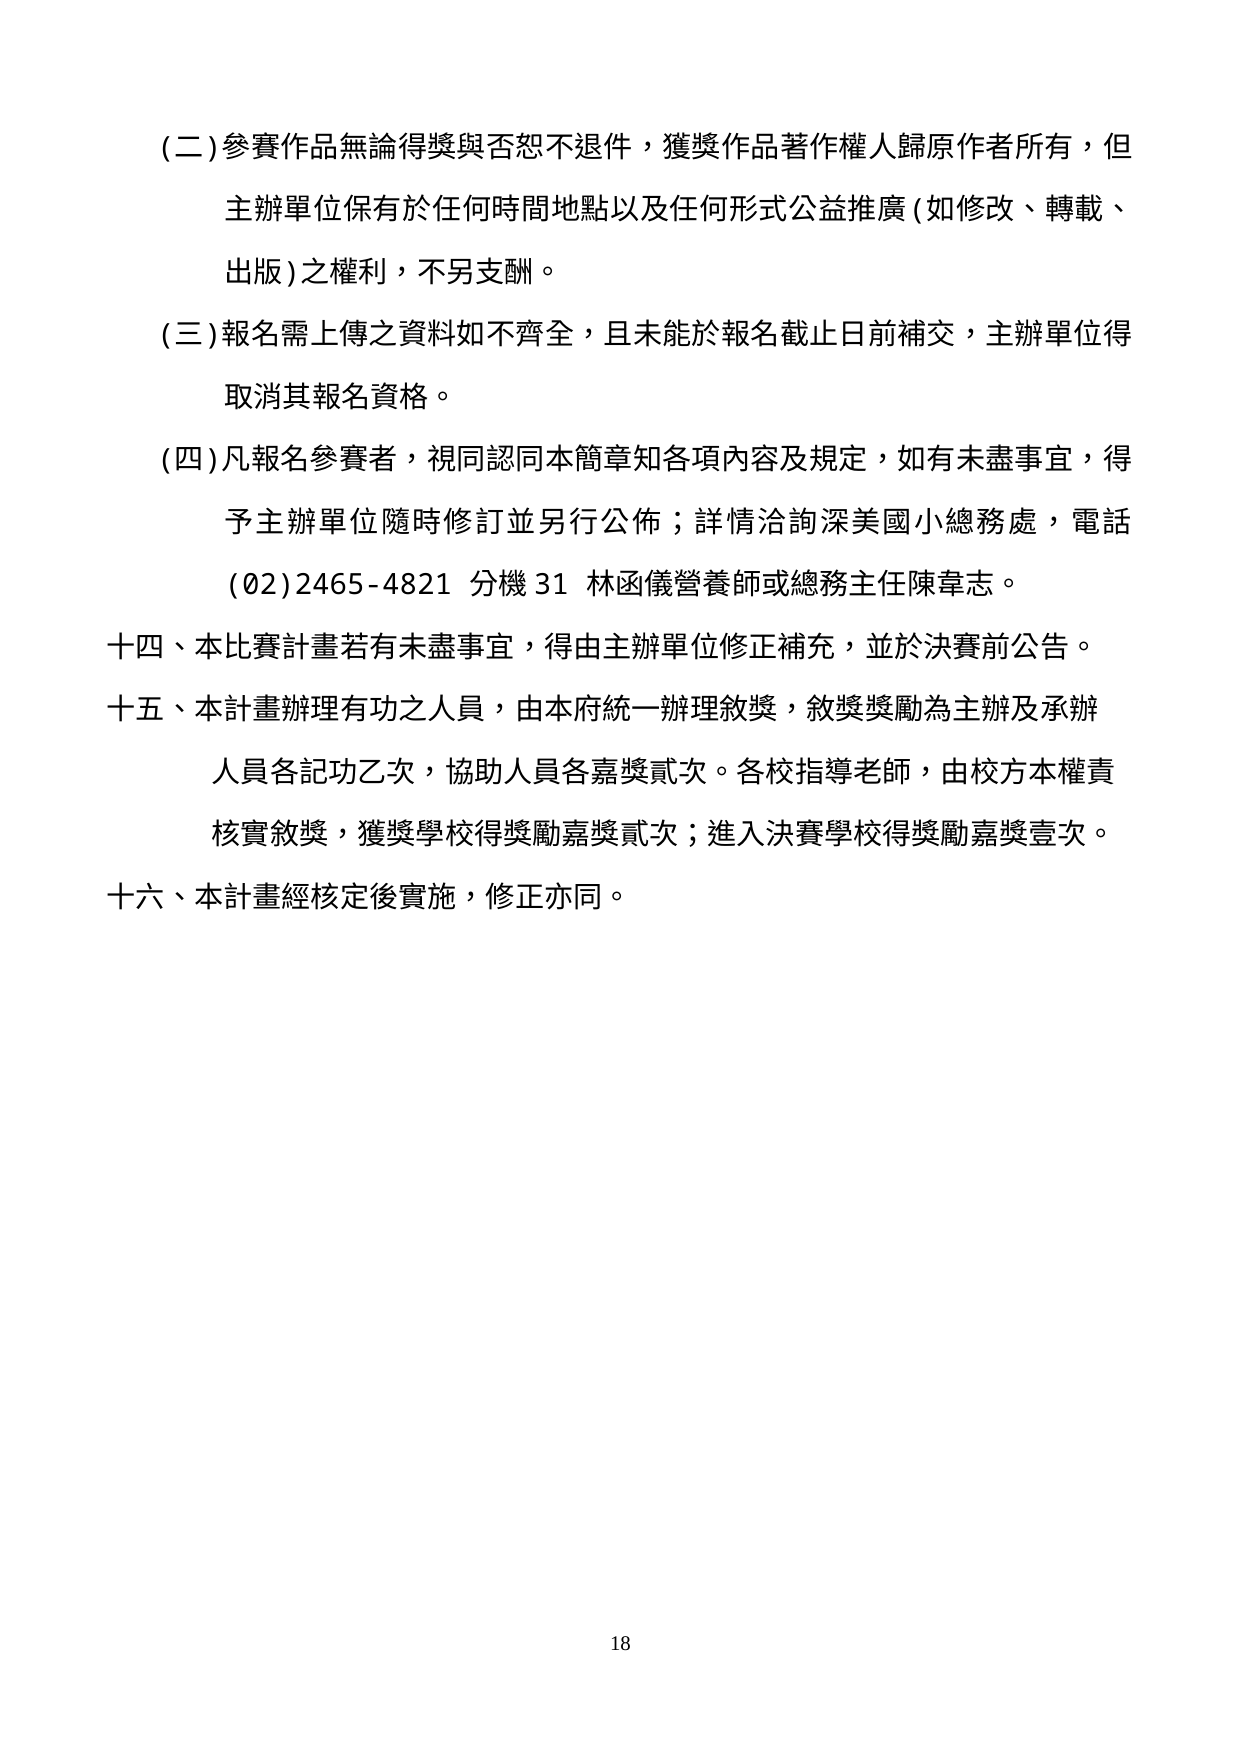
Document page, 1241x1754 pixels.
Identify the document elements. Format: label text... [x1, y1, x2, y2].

text 人員各記功乙次，協助人員各嘉獎貳次。各校指導老師，由校方本權責 [106, 728, 1134, 790]
text 十六、本計畫經核定後實施，修正亦同。 [106, 853, 1134, 915]
text 十四、本比賽計畫若有未盡事宜，得由主辦單位修正補充，並於決賽前公告。 [106, 603, 1134, 665]
text (四)凡報名參賽者，視同認同本簡章知各項內容及規定，如有未盡事宜，得予主辦單位隨時修訂並另行公佈；詳情洽詢深美國小總務處，電話 (02)2465-4821 分機31 林函儀營養師或總務主任陳韋志。 [121, 415, 1134, 603]
text (二)參賽作品無論得獎與否恕不退件，獲獎作品著作權人歸原作者所有，但主辦單位保有於任何時間地點以及任何形式公益推廣(如修改、轉載、出版)之權利，不另支酬。 [121, 103, 1134, 290]
text 十五、本計畫辦理有功之人員，由本府統一辦理敘獎，敘獎獎勵為主辦及承辦 [106, 665, 1134, 728]
text 核實敘獎，獲獎學校得獎勵嘉獎貳次；進入決賽學校得獎勵嘉獎壹次。 [106, 790, 1134, 853]
text (三)報名需上傳之資料如不齊全，且未能於報名截止日前補交，主辦單位得取消其報名資格。 [121, 290, 1134, 415]
